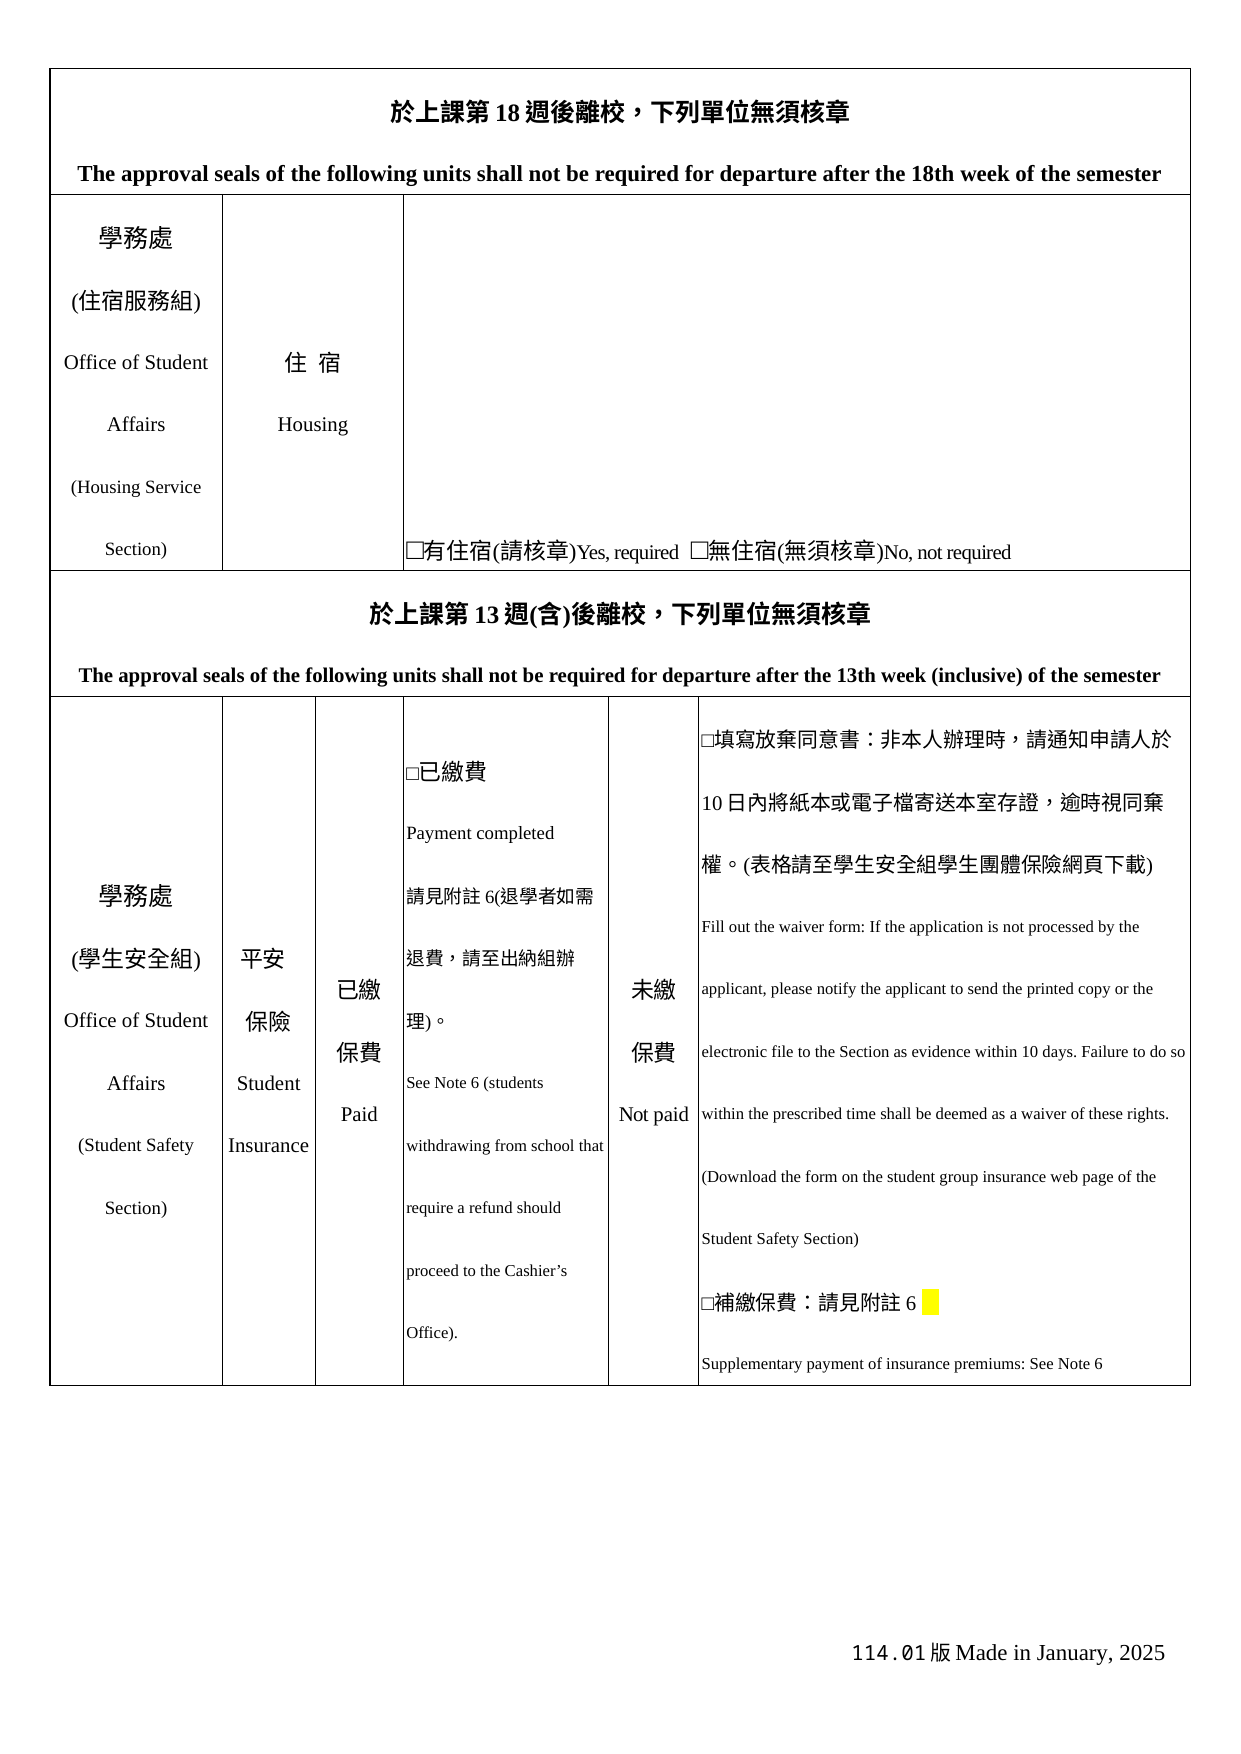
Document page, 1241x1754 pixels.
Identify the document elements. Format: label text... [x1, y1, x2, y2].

table_cell 平安 保險 Student Insurance [223, 697, 315, 1384]
table_cell □填寫放棄同意書：非本人辦理時，請通知申請人於10日內將紙本或電子檔寄送本室存證，逾時視同棄權。(表格請至學生安全組學生團體保險網頁下載) Fill out the waiver form: If the application is not processed by the applicant, please notify the applicant to send the printed copy or the electronic file to the Section as evidence within 10 days. Failure to do so within the prescribed time shall be deemed as a waiver of these rights. (Download the form on the student group insurance web page of the Student Safety Section) □補繳保費：請見附註6 Supplementary payment of insurance premiums: See Note 6 [699, 697, 1190, 1384]
table_cell 已繳 保費 Paid [316, 697, 403, 1384]
table_cell □有住宿(請核章)Yes, required □無住宿(無須核章)No, not required [404, 195, 1190, 570]
table_cell 學務處 (住宿服務組) Office of Student Affairs (Housing Service Section) [51, 195, 222, 570]
table_cell 住 宿 Housing [223, 195, 403, 570]
table_cell 於上課第13週(含)後離校，下列單位無須核章 The approval seals of the following units shall not be required for departure after the 13th week (inclusive) of the semester [51, 571, 1190, 696]
table_cell 未繳 保費 Not paid [609, 697, 698, 1384]
table_cell 於上課第18週後離校，下列單位無須核章 The approval seals of the following units shall not be required for departure after the 18th week of the semester [51, 69, 1190, 194]
table_cell □已繳費 Payment completed 請見附註6(退學者如需退費，請至出納組辦理)。 See Note 6 (students withdrawing from school that require a refund should proceed to the Cashier’s Office). [404, 697, 608, 1384]
table_cell 學務處 (學生安全組) Office of Student Affairs (Student Safety Section) [51, 697, 222, 1384]
